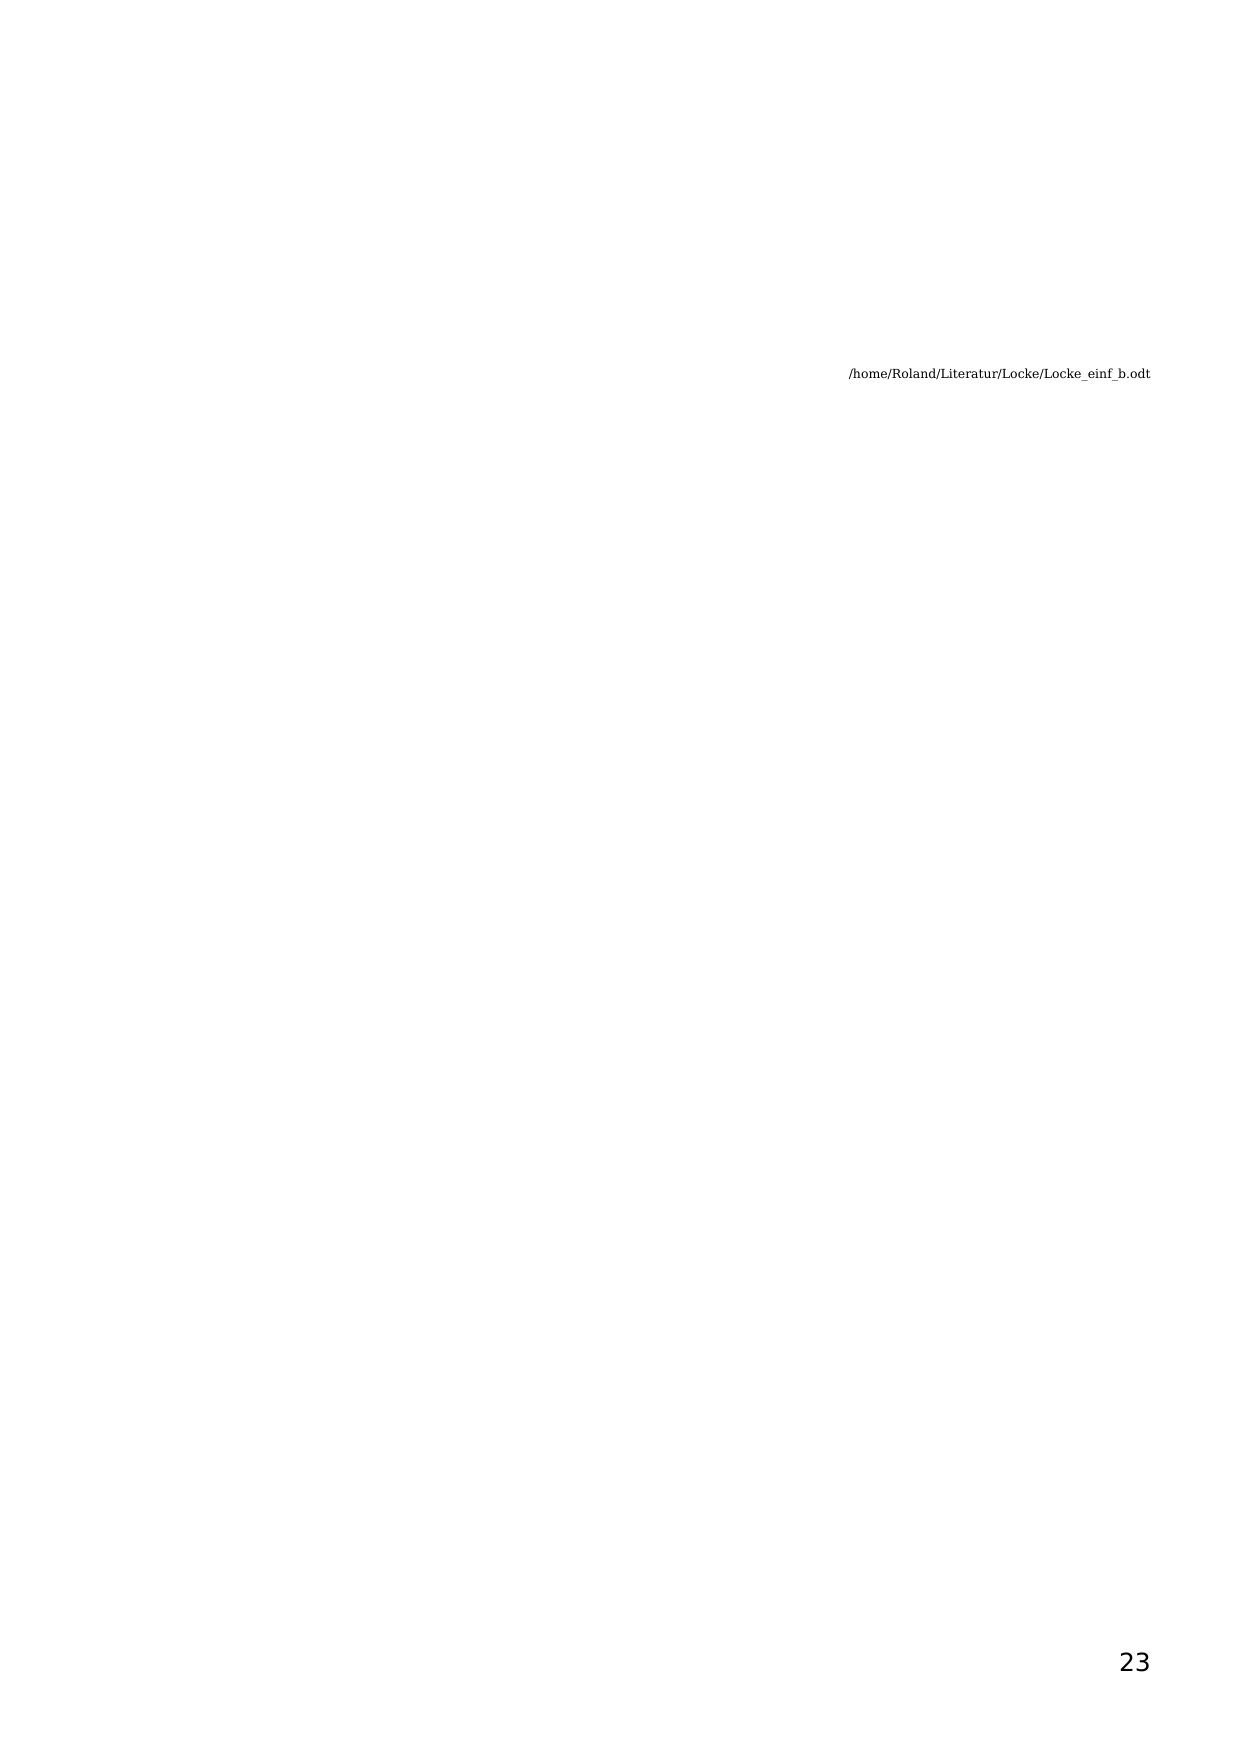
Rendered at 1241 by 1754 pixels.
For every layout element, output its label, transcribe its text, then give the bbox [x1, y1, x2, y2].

text /home/Roland/Literatur/Locke/Locke_einf_b.odt [150, 367, 1151, 381]
